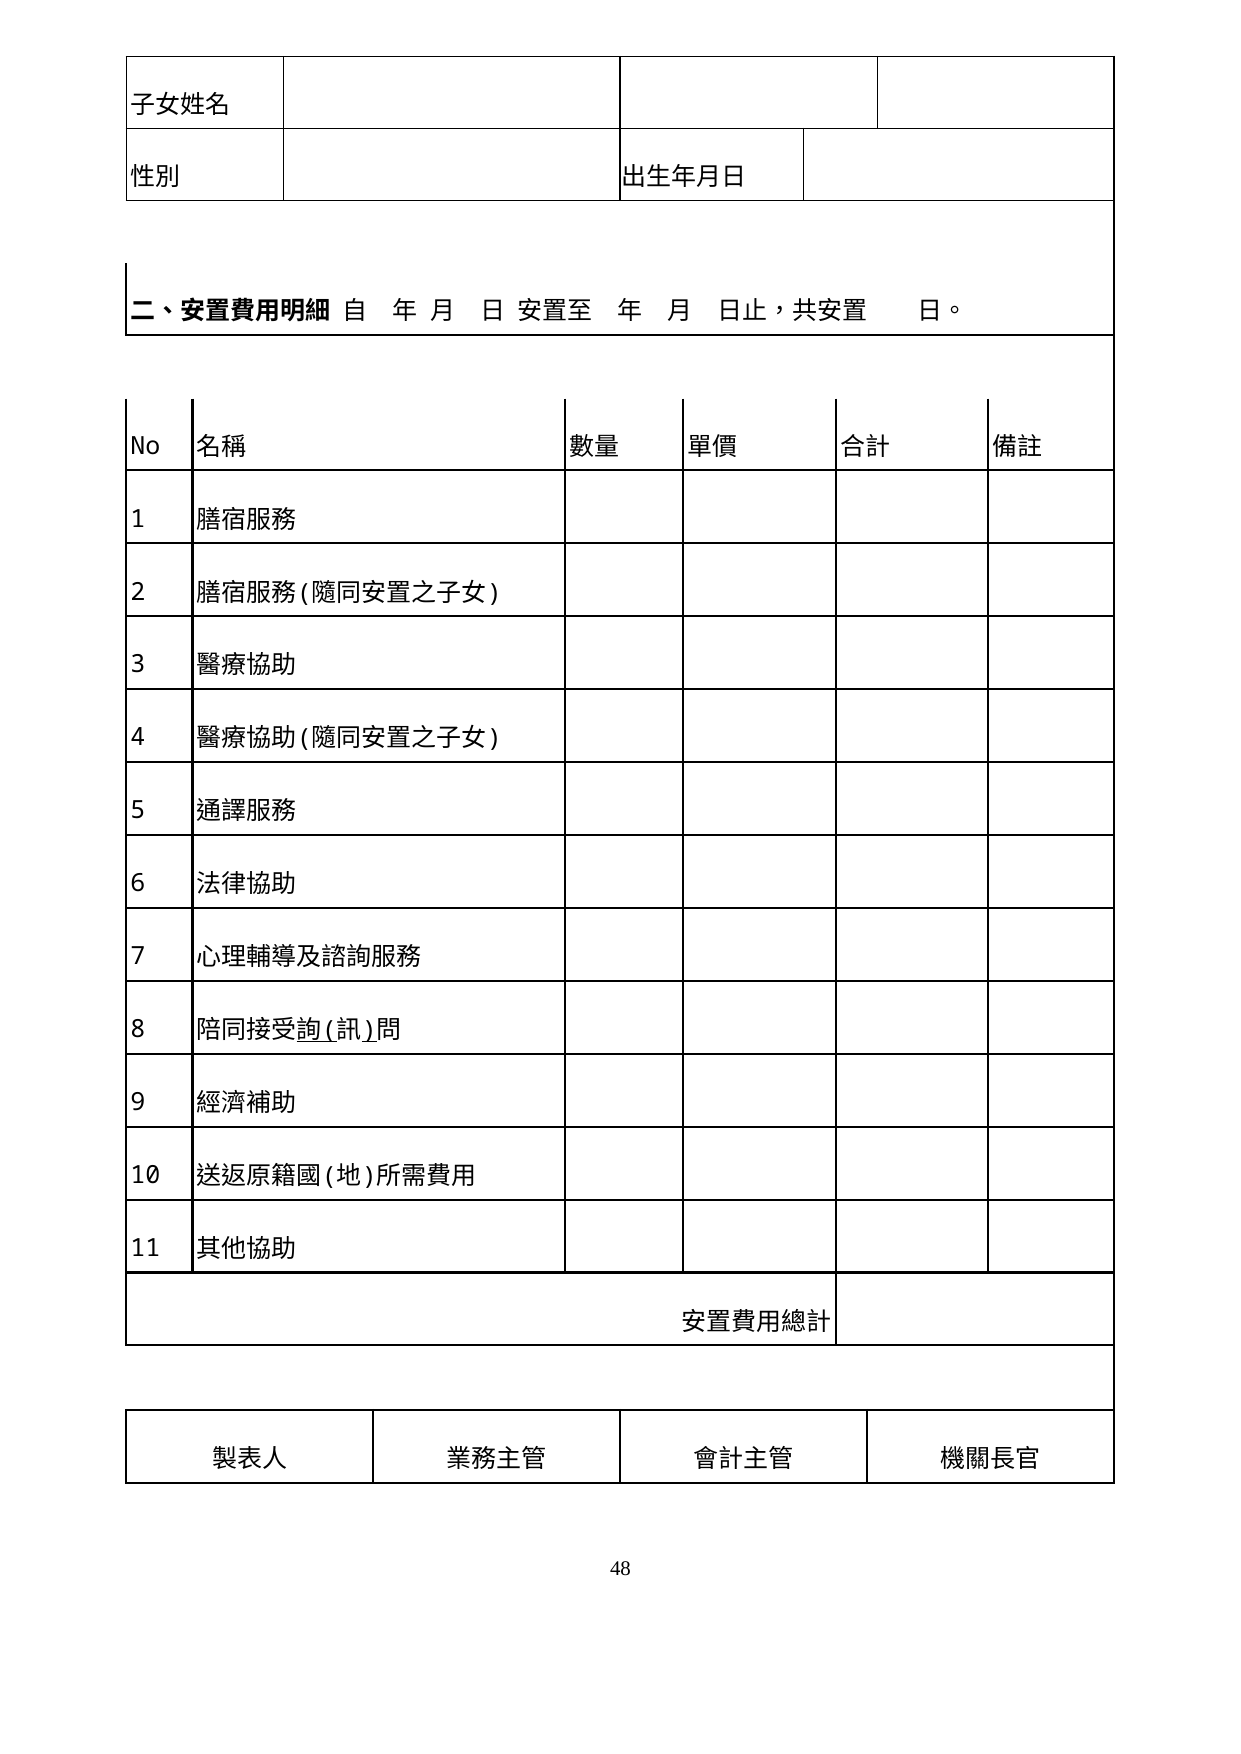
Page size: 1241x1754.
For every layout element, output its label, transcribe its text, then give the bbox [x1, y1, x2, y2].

table_cell 心理輔導及諮詢服務 [194, 909, 564, 980]
table_cell [837, 471, 987, 542]
table_cell [126, 336, 1113, 398]
table_cell 6 [127, 836, 191, 907]
table_cell 陪同接受詢(訊)問 [194, 982, 564, 1053]
table_cell 9 [127, 1055, 191, 1126]
table_cell [989, 544, 1113, 615]
table_header 備註 [989, 399, 1113, 469]
table_cell 3 [127, 617, 191, 688]
table_cell 10 [127, 1128, 191, 1198]
table_cell [1115, 1409, 1122, 1484]
table_cell [284, 129, 619, 199]
table_cell [989, 617, 1113, 688]
table_header 業務主管 [374, 1411, 619, 1482]
table_cell 7 [127, 909, 191, 980]
table_header 會計主管 [621, 1411, 866, 1482]
table_cell [837, 617, 987, 688]
table_cell [837, 1128, 987, 1198]
table_cell [684, 544, 835, 615]
table_cell [566, 982, 682, 1053]
table_cell [989, 909, 1113, 980]
table_header 合計 [837, 399, 987, 469]
table_cell [804, 129, 1113, 199]
table_cell 5 [127, 763, 191, 834]
table_cell [118, 399, 126, 1409]
table_cell [989, 763, 1113, 834]
table_cell [1115, 263, 1122, 398]
table_cell 4 [127, 690, 191, 761]
table_cell [837, 690, 987, 761]
table_cell [837, 982, 987, 1053]
table_cell 送返原籍國(地)所需費用 [194, 1128, 564, 1198]
table_cell 經濟補助 [194, 1055, 564, 1126]
table_cell [566, 1201, 682, 1271]
table_cell [684, 982, 835, 1053]
table_cell [566, 690, 682, 761]
table_cell 膳宿服務(隨同安置之子女) [194, 544, 564, 615]
table_header [621, 57, 877, 128]
table_cell 出生年月日 [621, 129, 803, 199]
table_cell [684, 1128, 835, 1198]
table_cell [126, 201, 1113, 263]
table_cell [837, 544, 987, 615]
table_cell 安置費用總計 [127, 1274, 835, 1344]
table_header 數量 [566, 399, 682, 469]
table_header 二、安置費用明細 自 年 月 日 安置至 年 月 日止，共安置 日。 [127, 263, 1113, 334]
table_cell [837, 1274, 1113, 1344]
table_cell [989, 690, 1113, 761]
table_cell [566, 617, 682, 688]
table_cell [989, 1128, 1113, 1198]
table_cell [684, 471, 835, 542]
table_cell [684, 1201, 835, 1271]
table_header [878, 57, 1113, 128]
table_cell [566, 1055, 682, 1126]
table_header 機關長官 [868, 1411, 1113, 1482]
table_cell 其他協助 [194, 1201, 564, 1271]
table_cell [1115, 399, 1122, 1409]
table_header No [127, 399, 191, 469]
table_cell [566, 763, 682, 834]
table_cell [684, 617, 835, 688]
table_cell [837, 1201, 987, 1271]
table_cell [118, 263, 126, 398]
table_cell [118, 56, 126, 263]
table_cell 醫療協助(隨同安置之子女) [194, 690, 564, 761]
table_header [284, 57, 619, 128]
table_cell 1 [127, 471, 191, 542]
table_cell [989, 471, 1113, 542]
table_cell 2 [127, 544, 191, 615]
table_cell [989, 1201, 1113, 1271]
table_cell [118, 1409, 125, 1484]
table_cell [126, 1346, 1113, 1409]
table_cell [989, 836, 1113, 907]
table_cell 膳宿服務 [194, 471, 564, 542]
table_cell [837, 1055, 987, 1126]
table_header 名稱 [194, 399, 564, 469]
table_cell [566, 471, 682, 542]
table_cell [837, 836, 987, 907]
table_cell [684, 909, 835, 980]
table_cell [684, 1055, 835, 1126]
table_cell [566, 544, 682, 615]
table_cell [684, 836, 835, 907]
table_cell 11 [127, 1201, 191, 1271]
table_cell [837, 763, 987, 834]
table_cell [566, 1128, 682, 1198]
table_cell [837, 909, 987, 980]
table_cell 法律協助 [194, 836, 564, 907]
table_cell [684, 690, 835, 761]
table_cell 通譯服務 [194, 763, 564, 834]
table_cell [566, 909, 682, 980]
table_header 子女姓名 [127, 57, 283, 128]
table_header 製表人 [127, 1411, 372, 1482]
table_cell [684, 763, 835, 834]
table_cell 性別 [127, 129, 283, 199]
table_header 單價 [684, 399, 835, 469]
table_cell [989, 982, 1113, 1053]
table_cell [1115, 56, 1122, 263]
table_cell 醫療協助 [194, 617, 564, 688]
table_cell [989, 1055, 1113, 1126]
table_cell 8 [127, 982, 191, 1053]
table_cell [566, 836, 682, 907]
